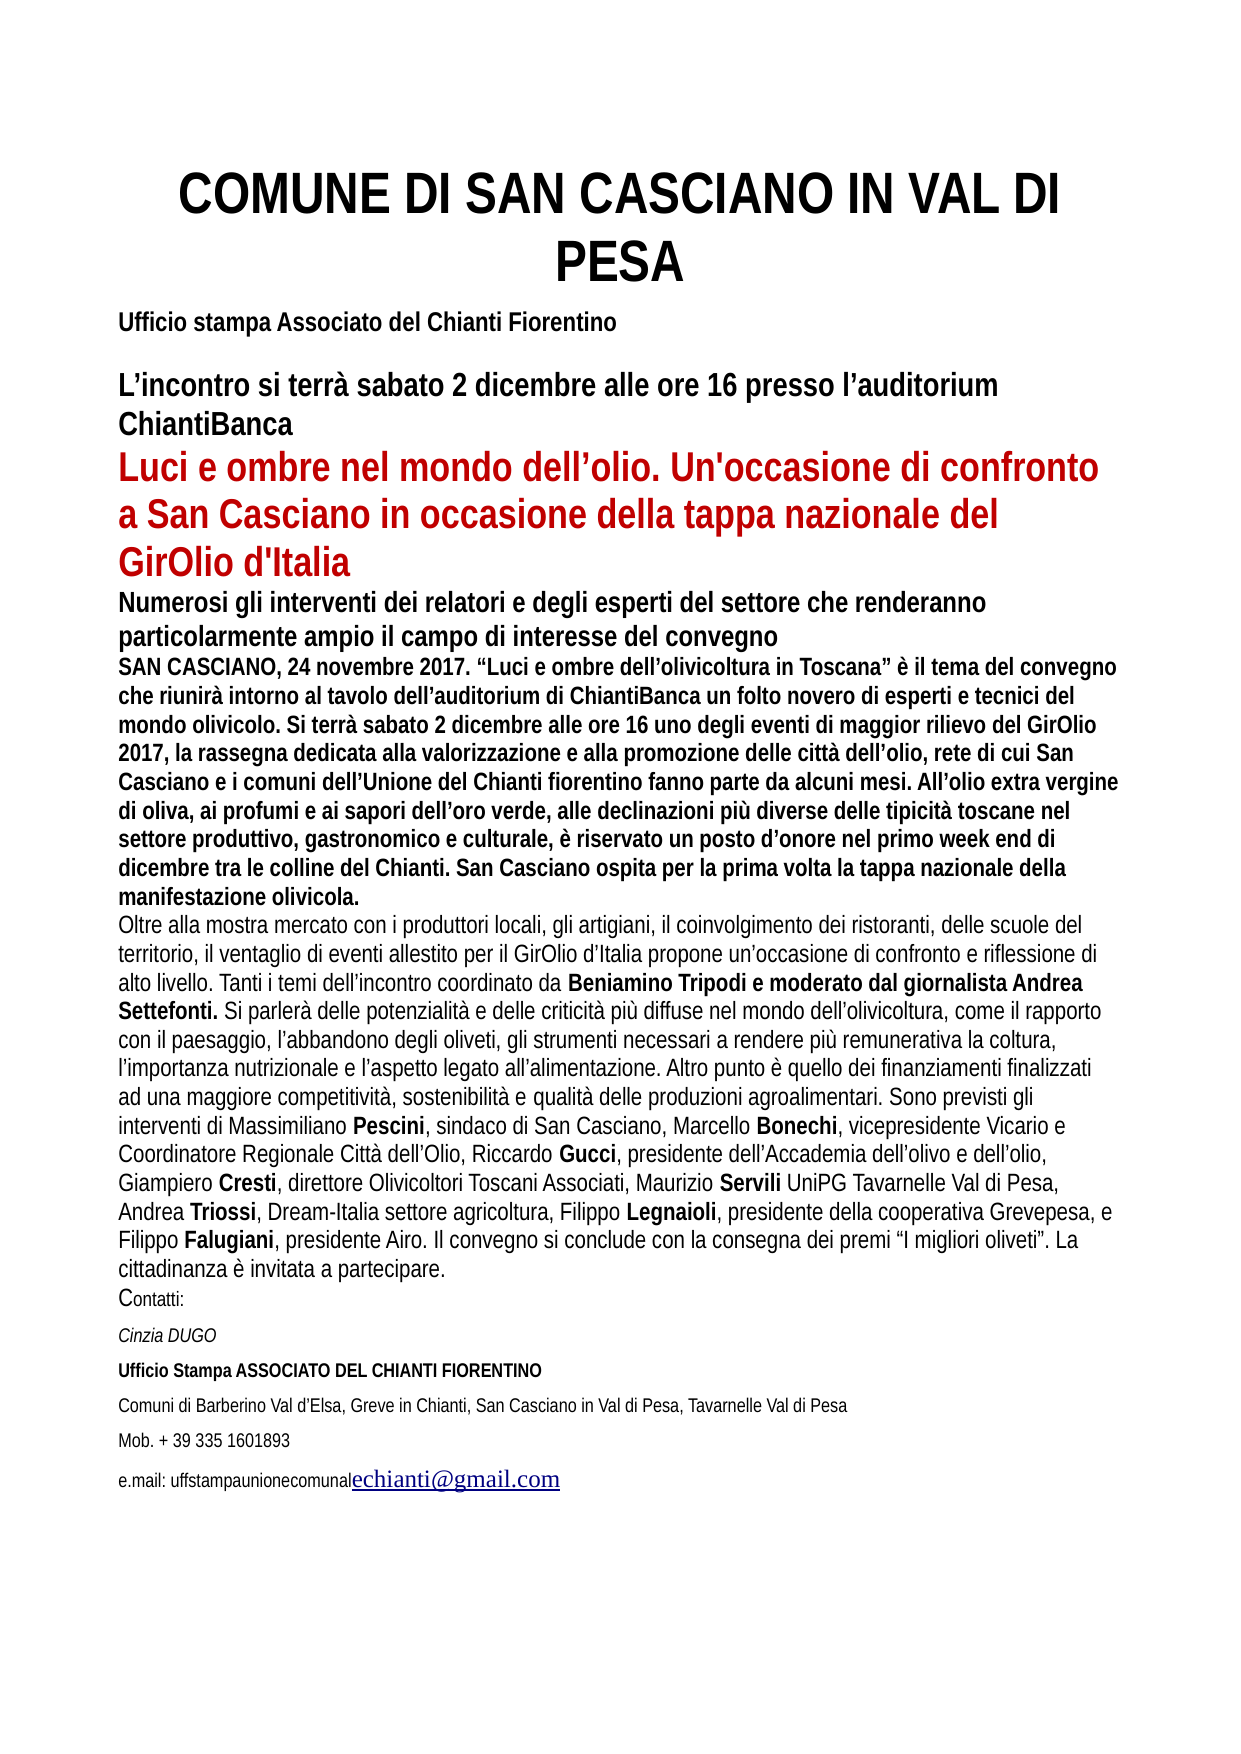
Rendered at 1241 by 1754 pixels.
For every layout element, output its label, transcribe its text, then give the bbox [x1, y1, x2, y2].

text Contatti: [118, 1283, 1122, 1311]
text e.mail: uffstampaunionecomunalechianti@gmail.com [118, 1464, 1122, 1493]
text Oltre alla mostra mercato con i produttori locali, gli artigiani, il coinvolgimento dei ristoranti, delle scuole del territorio, il ventaglio di eventi allestito per il GirOlio d’Italia propone un’occasione di confronto e riflessione di alto livello. Tanti i temi dell’incontro coordinato da Beniamino Tripodi e moderato dal giornalista Andrea Settefonti. Si parlerà delle potenzialità e delle criticità più diffuse nel mondo dell’olivicoltura, come il rapporto con il paesaggio, l’abbandono degli oliveti, gli strumenti necessari a rendere più remunerativa la coltura, l’importanza nutrizionale e l’aspetto legato all’alimentazione. Altro punto è quello dei finanziamenti finalizzati ad una maggiore competitività, sostenibilità e qualità delle produzioni agroalimentari. Sono previsti gli interventi di Massimiliano Pescini, sindaco di San Casciano, Marcello Bonechi, vicepresidente Vicario e Coordinatore Regionale Città dell’Olio, Riccardo Gucci, presidente dell’Accademia dell’olivo e dell’olio, Giampiero Cresti, direttore Olivicoltori Toscani Associati, Maurizio Servili UniPG Tavarnelle Val di Pesa, Andrea Triossi, Dream-Italia settore agricoltura, Filippo Legnaioli, presidente della cooperativa Grevepesa, e Filippo Falugiani, presidente Airo. Il convegno si conclude con la consegna dei premi “I migliori oliveti”. La cittadinanza è invitata a partecipare. [118, 910, 1122, 1283]
text Comuni di Barberino Val d’Elsa, Greve in Chianti, San Casciano in Val di Pesa, Tavarnelle Val di Pesa [118, 1394, 1122, 1417]
text COMUNE DI SAN CASCIANO IN VAL DI PESA [118, 159, 1122, 293]
text Luci e ombre nel mondo dell’olio. Un'occasione di confronto a San Casciano in occasione della tappa nazionale del GirOlio d'Italia [118, 442, 1122, 586]
text Mob. + 39 335 1601893 [118, 1429, 1122, 1452]
text Cinzia DUGO [118, 1324, 1122, 1346]
text Numerosi gli interventi dei relatori e degli esperti del settore che renderanno particolarmente ampio il campo di interesse del convegno [118, 586, 1122, 652]
text L’incontro si terrà sabato 2 dicembre alle ore 16 presso l’auditorium ChiantiBanca [118, 366, 1122, 442]
text SAN CASCIANO, 24 novembre 2017. “Luci e ombre dell’olivicoltura in Toscana” è il tema del convegno che riunirà intorno al tavolo dell’auditorium di ChiantiBanca un folto novero di esperti e tecnici del mondo olivicolo. Si terrà sabato 2 dicembre alle ore 16 uno degli eventi di maggior rilievo del GirOlio 2017, la rassegna dedicata alla valorizzazione e alla promozione delle città dell’olio, rete di cui San Casciano e i comuni dell’Unione del Chianti fiorentino fanno parte da alcuni mesi. All’olio extra vergine di oliva, ai profumi e ai sapori dell’oro verde, alle declinazioni più diverse delle tipicità toscane nel settore produttivo, gastronomico e culturale, è riservato un posto d’onore nel primo week end di dicembre tra le colline del Chianti. San Casciano ospita per la prima volta la tappa nazionale della manifestazione olivicola. [118, 652, 1122, 910]
text Ufficio Stampa ASSOCIATO DEL CHIANTI FIORENTINO [118, 1359, 1122, 1382]
text Ufficio stampa Associato del Chianti Fiorentino [118, 306, 1122, 337]
